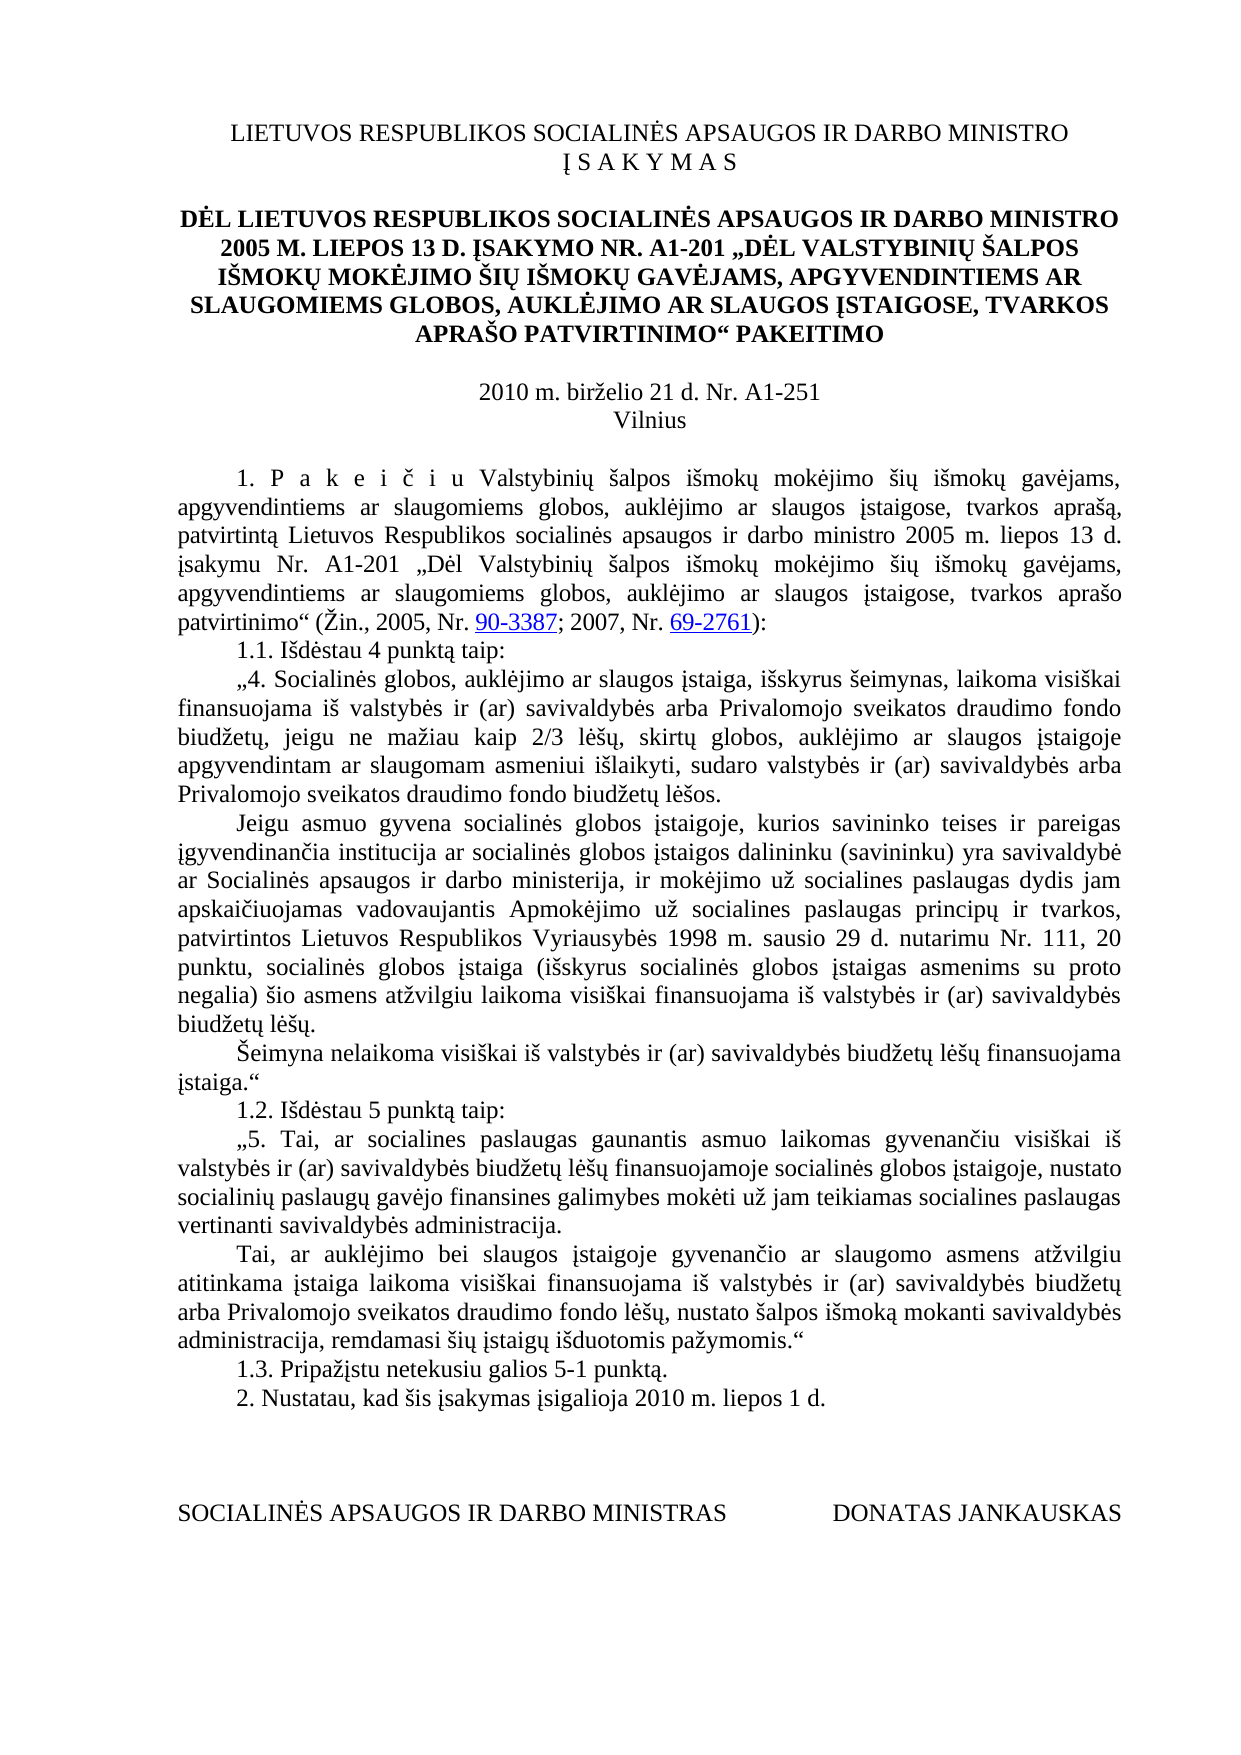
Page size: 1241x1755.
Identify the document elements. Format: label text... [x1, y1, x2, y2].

text 2. Nustatau, kad šis įsakymas įsigalioja 2010 m. liepos 1 d. [177, 1383, 1122, 1412]
text Šeimyna nelaikoma visiškai iš valstybės ir (ar) savivaldybės biudžetų lėšų finansuojama įstaiga.“ [177, 1038, 1122, 1096]
text LIETUVOS RESPUBLIKOS SOCIALINĖS APSAUGOS IR DARBO MINISTRO [177, 118, 1122, 147]
text Socialinės apsaugos ir darbo ministras Donatas Jankauskas [177, 1498, 1122, 1527]
text DĖL LIETUVOS RESPUBLIKOS SOCIALINĖS APSAUGOS IR DARBO MINISTRO 2005 M. LIEPOS 13 D. ĮSAKYMO Nr. A1-201 „DĖL VALSTYBINIŲ ŠALPOS IŠMOKŲ MOKĖJIMO ŠIŲ IŠMOKŲ GAVĖJAMS, APGYVENDINTIEMS AR SLAUGOMIEMS GLOBOS, AUKLĖJIMO AR SLAUGOS ĮSTAIGOSE, TVARKOS APRAŠO PATVIRTINIMO“ PAKEITIMO [177, 204, 1122, 348]
text Jeigu asmuo gyvena socialinės globos įstaigoje, kurios savininko teises ir pareigas įgyvendinančia institucija ar socialinės globos įstaigos dalininku (savininku) yra savivaldybė ar Socialinės apsaugos ir darbo ministerija, ir mokėjimo už socialines paslaugas dydis jam apskaičiuojamas vadovaujantis Apmokėjimo už socialines paslaugas principų ir tvarkos, patvirtintos Lietuvos Respublikos Vyriausybės 1998 m. sausio 29 d. nutarimu Nr. 111, 20 punktu, socialinės globos įstaiga (išskyrus socialinės globos įstaigas asmenims su proto negalia) šio asmens atžvilgiu laikoma visiškai finansuojama iš valstybės ir (ar) savivaldybės biudžetų lėšų. [177, 808, 1122, 1038]
text 1.3. Pripažįstu netekusiu galios 5-1 punktą. [177, 1354, 1122, 1383]
text 1. P a k e i č i u Valstybinių šalpos išmokų mokėjimo šių išmokų gavėjams, apgyvendintiems ar slaugomiems globos, auklėjimo ar slaugos įstaigose, tvarkos aprašą, patvirtintą Lietuvos Respublikos socialinės apsaugos ir darbo ministro 2005 m. liepos 13 d. įsakymu Nr. A1-201 „Dėl Valstybinių šalpos išmokų mokėjimo šių išmokų gavėjams, apgyvendintiems ar slaugomiems globos, auklėjimo ar slaugos įstaigose, tvarkos aprašo patvirtinimo“ (Žin., 2005, Nr. 90-3387; 2007, Nr. 69-2761): [177, 463, 1122, 636]
text 1.2. Išdėstau 5 punktą taip: [177, 1096, 1122, 1124]
text „5. Tai, ar socialines paslaugas gaunantis asmuo laikomas gyvenančiu visiškai iš valstybės ir (ar) savivaldybės biudžetų lėšų finansuojamoje socialinės globos įstaigoje, nustato socialinių paslaugų gavėjo finansines galimybes mokėti už jam teikiamas socialines paslaugas vertinanti savivaldybės administracija. [177, 1124, 1122, 1239]
text „4. Socialinės globos, auklėjimo ar slaugos įstaiga, išskyrus šeimynas, laikoma visiškai finansuojama iš valstybės ir (ar) savivaldybės arba Privalomojo sveikatos draudimo fondo biudžetų, jeigu ne mažiau kaip 2/3 lėšų, skirtų globos, auklėjimo ar slaugos įstaigoje apgyvendintam ar slaugomam asmeniui išlaikyti, sudaro valstybės ir (ar) savivaldybės arba Privalomojo sveikatos draudimo fondo biudžetų lėšos. [177, 664, 1122, 808]
text 2010 m. birželio 21 d. Nr. A1-251 [177, 377, 1122, 406]
text Vilnius [177, 406, 1122, 434]
text 1.1. Išdėstau 4 punktą taip: [177, 636, 1122, 664]
text Į S A K Y M A S [177, 147, 1122, 176]
text Tai, ar auklėjimo bei slaugos įstaigoje gyvenančio ar slaugomo asmens atžvilgiu atitinkama įstaiga laikoma visiškai finansuojama iš valstybės ir (ar) savivaldybės biudžetų arba Privalomojo sveikatos draudimo fondo lėšų, nustato šalpos išmoką mokanti savivaldybės administracija, remdamasi šių įstaigų išduotomis pažymomis.“ [177, 1239, 1122, 1354]
